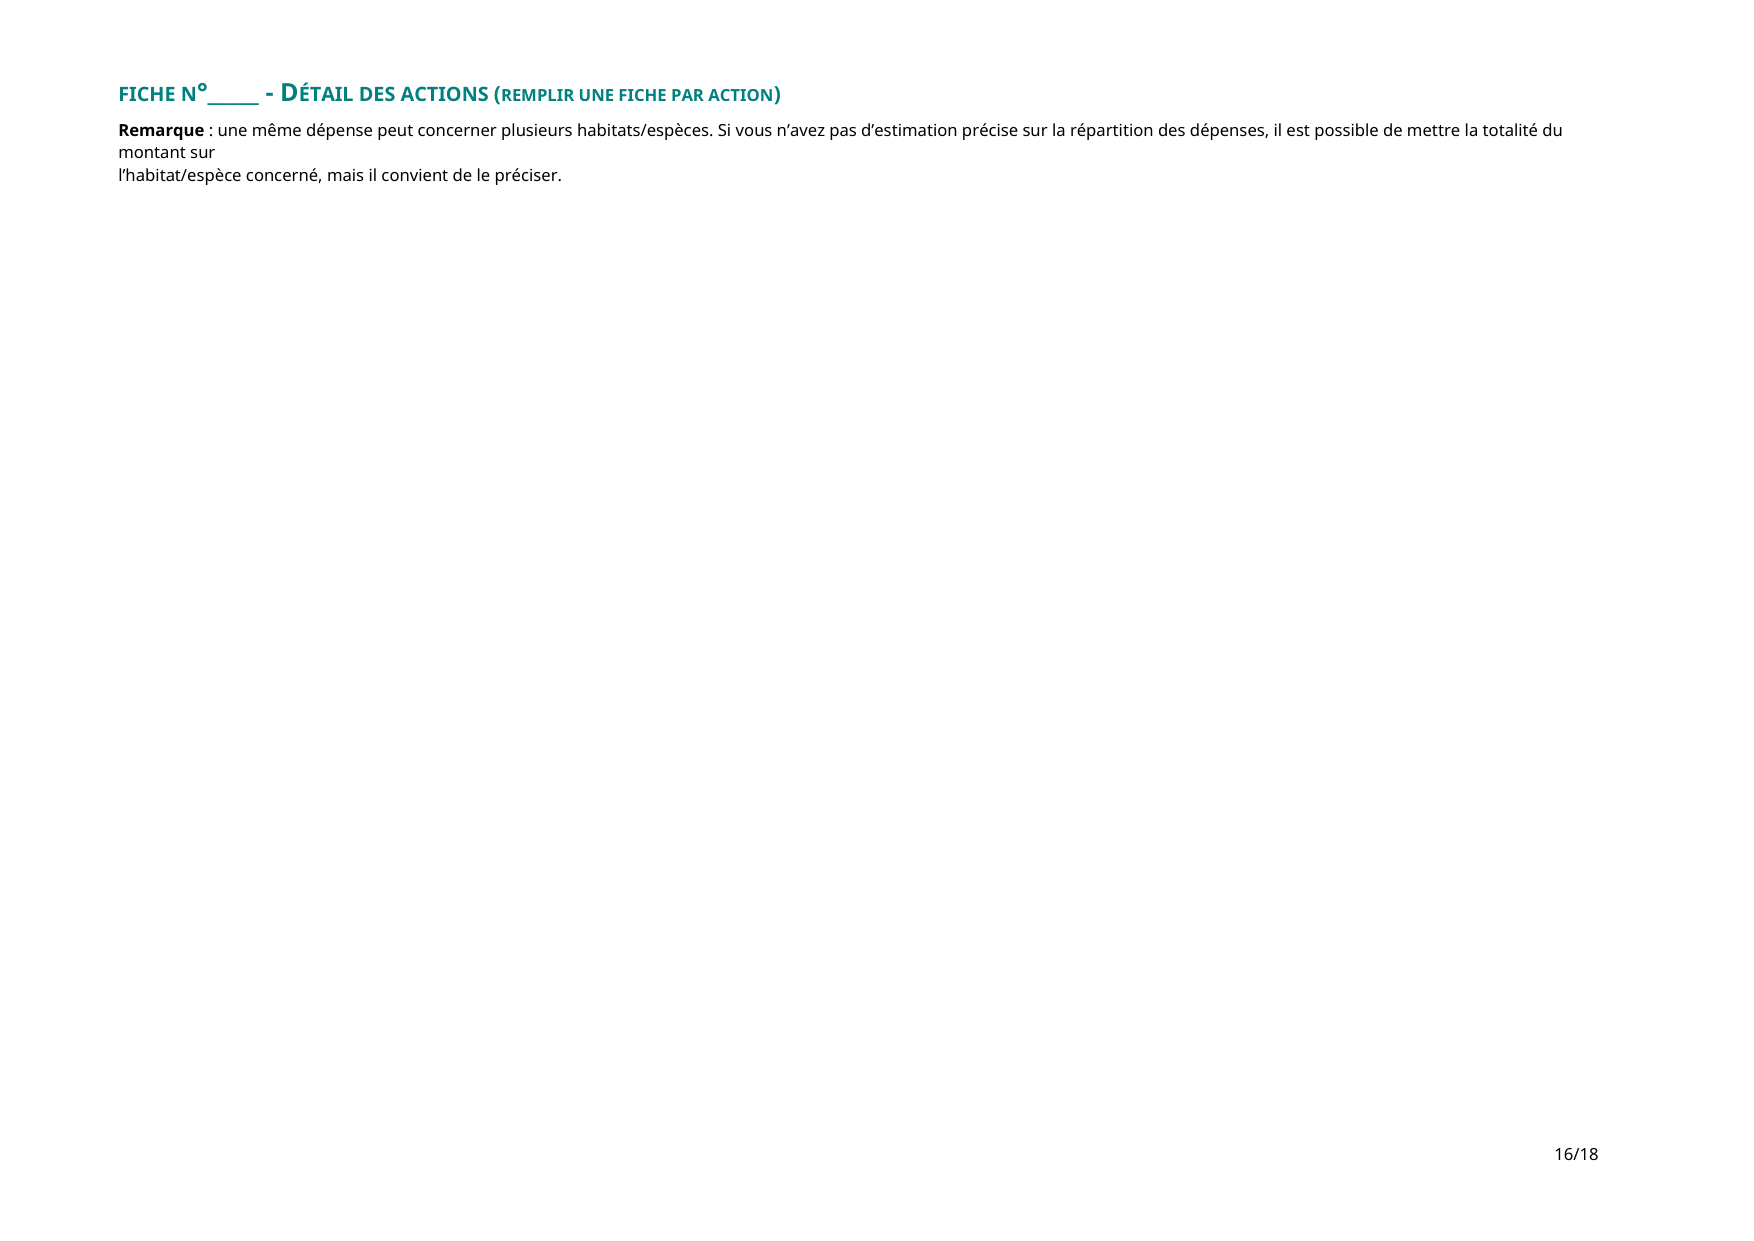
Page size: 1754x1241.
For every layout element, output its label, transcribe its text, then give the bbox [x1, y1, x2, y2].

text l’habitat/espèce concerné, mais il convient de le préciser. [118, 163, 1636, 186]
text Remarque : une même dépense peut concerner plusieurs habitats/espèces. Si vous n’avez pas d’estimation précise sur la répartition des dépenses, il est possible de mettre la totalité du montant sur [118, 118, 1636, 163]
